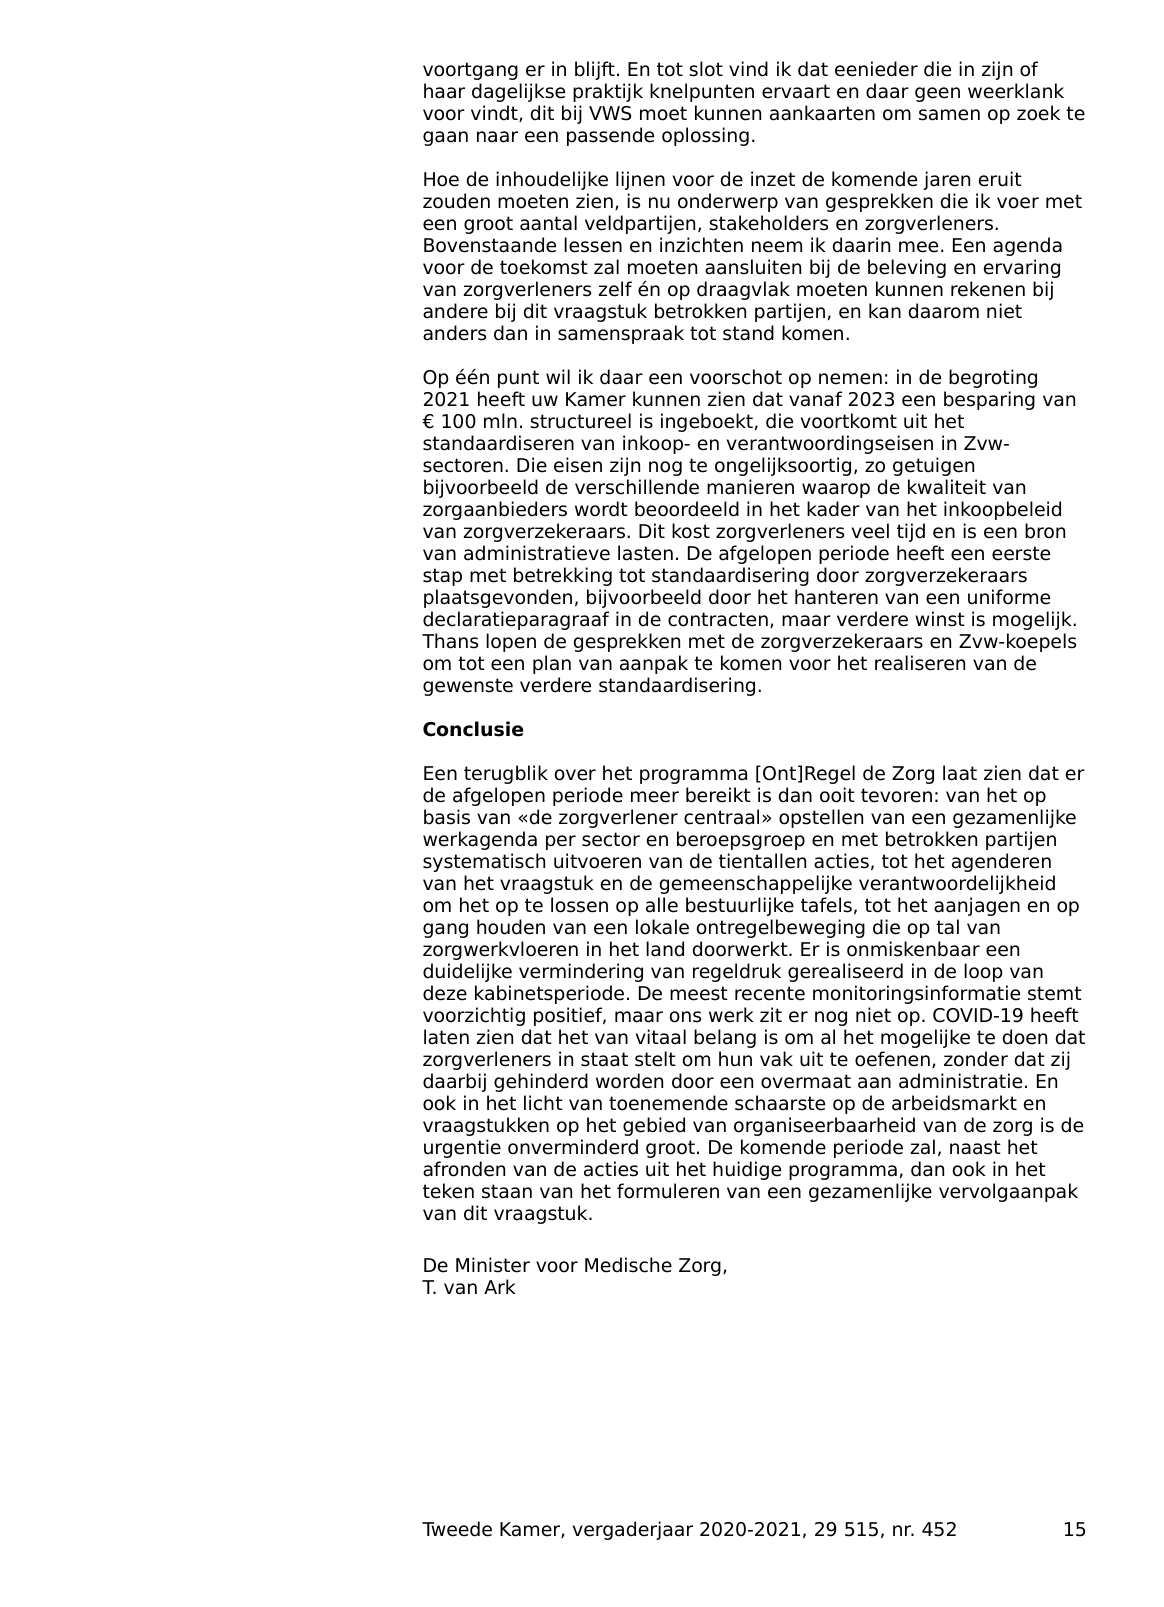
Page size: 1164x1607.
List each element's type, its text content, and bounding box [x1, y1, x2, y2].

text Op één punt wil ik daar een voorschot op nemen: in de begroting 2021 heeft uw Kamer kunnen zien dat vanaf 2023 een besparing van € 100 mln. structureel is ingeboekt, die voortkomt uit het standaardiseren van inkoop- en verantwoordingseisen in Zvw-sectoren. Die eisen zijn nog te ongelijksoortig, zo getuigen bijvoorbeeld de verschillende manieren waarop de kwaliteit van zorgaanbieders wordt beoordeeld in het kader van het inkoopbeleid van zorgverzekeraars. Dit kost zorgverleners veel tijd en is een bron van administratieve lasten. De afgelopen periode heeft een eerste stap met betrekking tot standaardisering door zorgverzekeraars plaatsgevonden, bijvoorbeeld door het hanteren van een uniforme declaratieparagraaf in de contracten, maar verdere winst is mogelijk. Thans lopen de gesprekken met de zorgverzekeraars en Zvw-koepels om tot een plan van aanpak te komen voor het realiseren van de gewenste verdere standaardisering. [422, 367, 1087, 697]
subtitle Conclusie [422, 719, 1087, 741]
text voortgang er in blijft. En tot slot vind ik dat eenieder die in zijn of haar dagelijkse praktijk knelpunten ervaart en daar geen weerklank voor vindt, dit bij VWS moet kunnen aankaarten om samen op zoek te gaan naar een passende oplossing. [422, 59, 1087, 147]
text De Minister voor Medische Zorg, T. van Ark [422, 1255, 1087, 1299]
text Hoe de inhoudelijke lijnen voor de inzet de komende jaren eruit zouden moeten zien, is nu onderwerp van gesprekken die ik voer met een groot aantal veldpartijen, stakeholders en zorgverleners. Bovenstaande lessen en inzichten neem ik daarin mee. Een agenda voor de toekomst zal moeten aansluiten bij de beleving en ervaring van zorgverleners zelf én op draagvlak moeten kunnen rekenen bij andere bij dit vraagstuk betrokken partijen, en kan daarom niet anders dan in samenspraak tot stand komen. [422, 169, 1087, 345]
text Een terugblik over het programma [Ont]Regel de Zorg laat zien dat er de afgelopen periode meer bereikt is dan ooit tevoren: van het op basis van «de zorgverlener centraal» opstellen van een gezamenlijke werkagenda per sector en beroepsgroep en met betrokken partijen systematisch uitvoeren van de tientallen acties, tot het agenderen van het vraagstuk en de gemeenschappelijke verantwoordelijkheid om het op te lossen op alle bestuurlijke tafels, tot het aanjagen en op gang houden van een lokale ontregelbeweging die op tal van zorgwerkvloeren in het land doorwerkt. Er is onmiskenbaar een duidelijke vermindering van regeldruk gerealiseerd in de loop van deze kabinetsperiode. De meest recente monitoringsinformatie stemt voorzichtig positief, maar ons werk zit er nog niet op. COVID-19 heeft laten zien dat het van vitaal belang is om al het mogelijke te doen dat zorgverleners in staat stelt om hun vak uit te oefenen, zonder dat zij daarbij gehinderd worden door een overmaat aan administratie. En ook in het licht van toenemende schaarste op de arbeidsmarkt en vraagstukken op het gebied van organiseerbaarheid van de zorg is de urgentie onverminderd groot. De komende periode zal, naast het afronden van de acties uit het huidige programma, dan ook in het teken staan van het formuleren van een gezamenlijke vervolgaanpak van dit vraagstuk. [422, 763, 1087, 1225]
